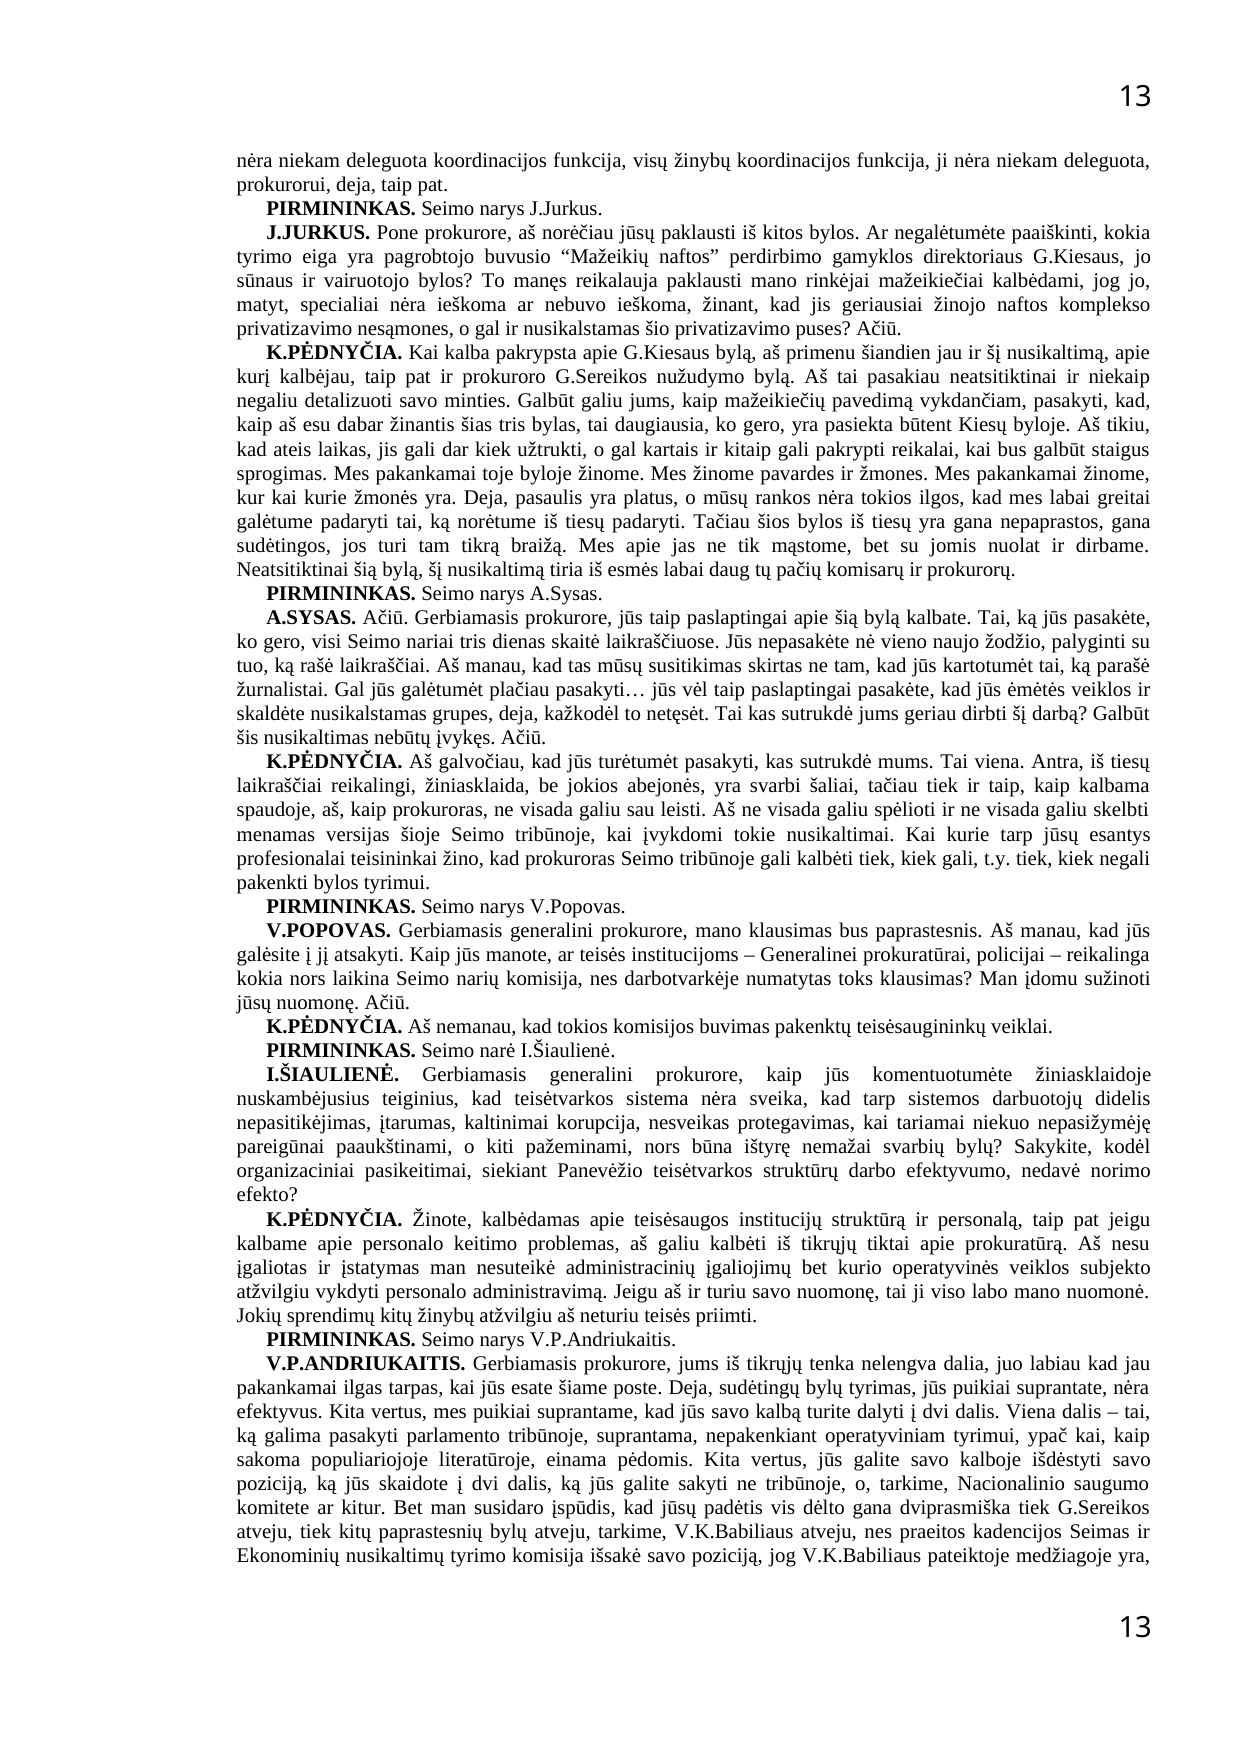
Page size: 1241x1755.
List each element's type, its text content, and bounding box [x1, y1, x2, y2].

text I.ŠIAULIENĖ. Gerbiamasis generalini prokurore, kaip jūs komentuotumėte žiniasklaidoje nuskambėjusius teiginius, kad teisėtvarkos sistema nėra sveika, kad tarp sistemos darbuotojų didelis nepasitikėjimas, įtarumas, kaltinimai korupcija, nesveikas protegavimas, kai tariamai niekuo nepasižymėję pareigūnai paaukštinami, o kiti pažeminami, nors būna ištyrę nemažai svarbių bylų? Sakykite, kodėl organizaciniai pasikeitimai, siekiant Panevėžio teisėtvarkos struktūrų darbo efektyvumo, nedavė norimo efekto? [236, 1062, 1152, 1206]
text PIRMININKAS. Seimo narys V.P.Andriukaitis. [236, 1327, 1152, 1351]
text PIRMININKAS. Seimo narys A.Sysas. [236, 581, 1152, 605]
text PIRMININKAS. Seimo narys J.Jurkus. [236, 196, 1152, 220]
text K.PĖDNYČIA. Kai kalba pakrypsta apie G.Kiesaus bylą, aš primenu šiandien jau ir šį nusikaltimą, apie kurį kalbėjau, taip pat ir prokuroro G.Sereikos nužudymo bylą. Aš tai pasakiau neatsitiktinai ir niekaip negaliu detalizuoti savo minties. Galbūt galiu jums, kaip mažeikiečių pavedimą vykdančiam, pasakyti, kad, kaip aš esu dabar žinantis šias tris bylas, tai daugiausia, ko gero, yra pasiekta būtent Kiesų byloje. Aš tikiu, kad ateis laikas, jis gali dar kiek užtrukti, o gal kartais ir kitaip gali pakrypti reikalai, kai bus galbūt staigus sprogimas. Mes pakankamai toje byloje žinome. Mes žinome pavardes ir žmones. Mes pakankamai žinome, kur kai kurie žmonės yra. Deja, pasaulis yra platus, o mūsų rankos nėra tokios ilgos, kad mes labai greitai galėtume padaryti tai, ką norėtume iš tiesų padaryti. Tačiau šios bylos iš tiesų yra gana nepaprastos, gana sudėtingos, jos turi tam tikrą braižą. Mes apie jas ne tik mąstome, bet su jomis nuolat ir dirbame. Neatsitiktinai šią bylą, šį nusikaltimą tiria iš esmės labai daug tų pačių komisarų ir prokurorų. [236, 340, 1152, 581]
text K.PĖDNYČIA. Žinote, kalbėdamas apie teisėsaugos institucijų struktūrą ir personalą, taip pat jeigu kalbame apie personalo keitimo problemas, aš galiu kalbėti iš tikrųjų tiktai apie prokuratūrą. Aš nesu įgaliotas ir įstatymas man nesuteikė administracinių įgaliojimų bet kurio operatyvinės veiklos subjekto atžvilgiu vykdyti personalo administravimą. Jeigu aš ir turiu savo nuomonę, tai ji viso labo mano nuomonė. Jokių sprendimų kitų žinybų atžvilgiu aš neturiu teisės priimti. [236, 1206, 1152, 1327]
text A.SYSAS. Ačiū. Gerbiamasis prokurore, jūs taip paslaptingai apie šią bylą kalbate. Tai, ką jūs pasakėte, ko gero, visi Seimo nariai tris dienas skaitė laikraščiuose. Jūs nepasakėte nė vieno naujo žodžio, palyginti su tuo, ką rašė laikraščiai. Aš manau, kad tas mūsų susitikimas skirtas ne tam, kad jūs kartotumėt tai, ką parašė žurnalistai. Gal jūs galėtumėt plačiau pasakyti… jūs vėl taip paslaptingai pasakėte, kad jūs ėmėtės veiklos ir skaldėte nusikalstamas grupes, deja, kažkodėl to netęsėt. Tai kas sutrukdė jums geriau dirbti šį darbą? Galbūt šis nusikaltimas nebūtų įvykęs. Ačiū. [236, 605, 1152, 749]
text J.JURKUS. Pone prokurore, aš norėčiau jūsų paklausti iš kitos bylos. Ar negalėtumėte paaiškinti, kokia tyrimo eiga yra pagrobtojo buvusio “Mažeikių naftos” perdirbimo gamyklos direktoriaus G.Kiesaus, jo sūnaus ir vairuotojo bylos? To manęs reikalauja paklausti mano rinkėjai mažeikiečiai kalbėdami, jog jo, matyt, specialiai nėra ieškoma ar nebuvo ieškoma, žinant, kad jis geriausiai žinojo naftos komplekso privatizavimo nesąmones, o gal ir nusikalstamas šio privatizavimo puses? Ačiū. [236, 220, 1152, 340]
text K.PĖDNYČIA. Aš galvočiau, kad jūs turėtumėt pasakyti, kas sutrukdė mums. Tai viena. Antra, iš tiesų laikraščiai reikalingi, žiniasklaida, be jokios abejonės, yra svarbi šaliai, tačiau tiek ir taip, kaip kalbama spaudoje, aš, kaip prokuroras, ne visada galiu sau leisti. Aš ne visada galiu spėlioti ir ne visada galiu skelbti menamas versijas šioje Seimo tribūnoje, kai įvykdomi tokie nusikaltimai. Kai kurie tarp jūsų esantys profesionalai teisininkai žino, kad prokuroras Seimo tribūnoje gali kalbėti tiek, kiek gali, t.y. tiek, kiek negali pakenkti bylos tyrimui. [236, 749, 1152, 894]
text PIRMININKAS. Seimo narė I.Šiaulienė. [236, 1038, 1152, 1062]
text V.POPOVAS. Gerbiamasis generalini prokurore, mano klausimas bus paprastesnis. Aš manau, kad jūs galėsite į jį atsakyti. Kaip jūs manote, ar teisės institucijoms – Generalinei prokuratūrai, policijai – reikalinga kokia nors laikina Seimo narių komisija, nes darbotvarkėje numatytas toks klausimas? Man įdomu sužinoti jūsų nuomonę. Ačiū. [236, 918, 1152, 1014]
text PIRMININKAS. Seimo narys V.Popovas. [236, 894, 1152, 918]
text nėra niekam deleguota koordinacijos funkcija, visų žinybų koordinacijos funkcija, ji nėra niekam deleguota, prokurorui, deja, taip pat. [236, 148, 1152, 196]
text K.PĖDNYČIA. Aš nemanau, kad tokios komisijos buvimas pakenktų teisėsaugininkų veiklai. [236, 1014, 1152, 1038]
text V.P.ANDRIUKAITIS. Gerbiamasis prokurore, jums iš tikrųjų tenka nelengva dalia, juo labiau kad jau pakankamai ilgas tarpas, kai jūs esate šiame poste. Deja, sudėtingų bylų tyrimas, jūs puikiai suprantate, nėra efektyvus. Kita vertus, mes puikiai suprantame, kad jūs savo kalbą turite dalyti į dvi dalis. Viena dalis – tai, ką galima pasakyti parlamento tribūnoje, suprantama, nepakenkiant operatyviniam tyrimui, ypač kai, kaip sakoma populiariojoje literatūroje, einama pėdomis. Kita vertus, jūs galite savo kalboje išdėstyti savo poziciją, ką jūs skaidote į dvi dalis, ką jūs galite sakyti ne tribūnoje, o, tarkime, Nacionalinio saugumo komitete ar kitur. Bet man susidaro įspūdis, kad jūsų padėtis vis dėlto gana dviprasmiška tiek G.Sereikos atveju, tiek kitų paprastesnių bylų atveju, tarkime, V.K.Babiliaus atveju, nes praeitos kadencijos Seimas ir Ekonominių nusikaltimų tyrimo komisija išsakė savo poziciją, jog V.K.Babiliaus pateiktoje medžiagoje yra, [236, 1351, 1152, 1567]
